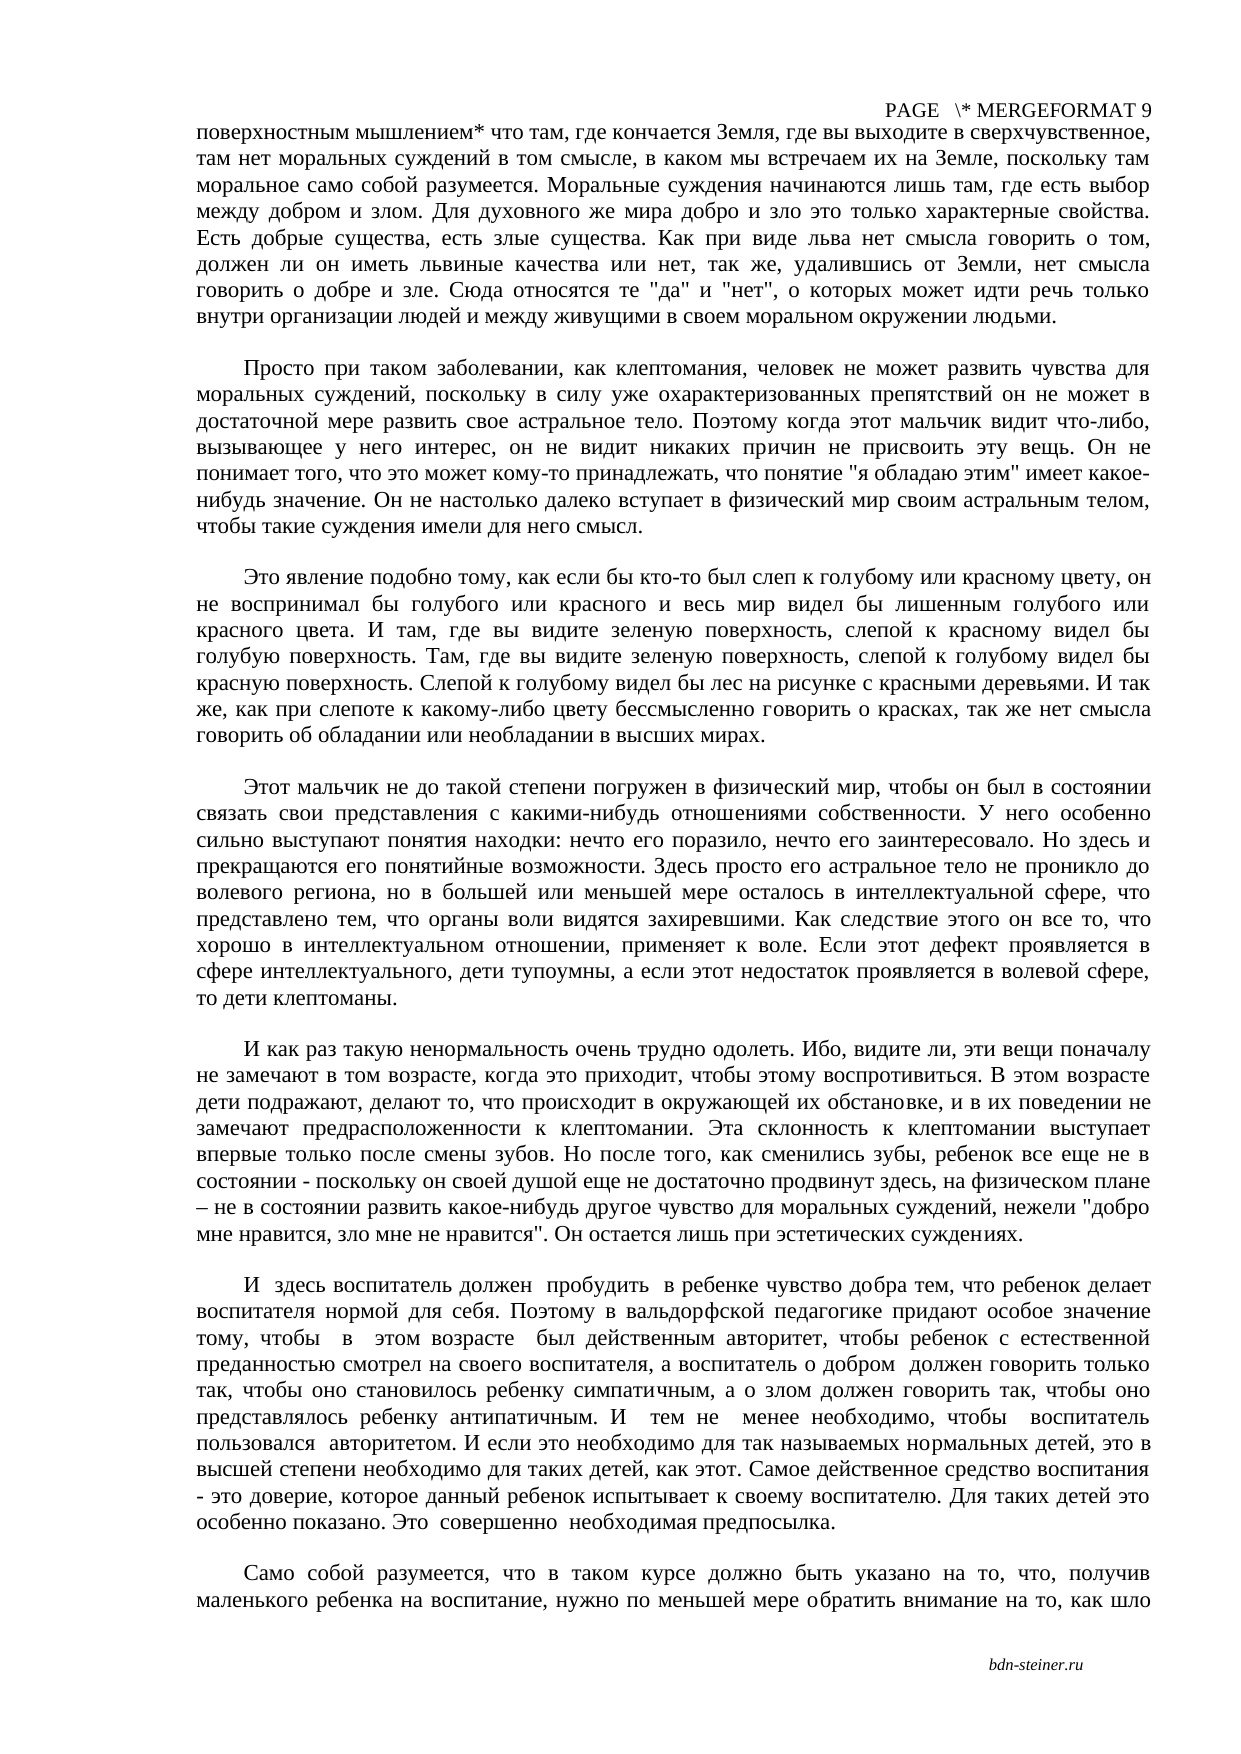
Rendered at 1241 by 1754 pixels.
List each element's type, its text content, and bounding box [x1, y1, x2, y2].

text Само собой разумеется, что в таком курсе должно быть указано на то, что, получив маленького ребенка на воспитание, нужно по меньшей мере обратить внимание на то, как шло [196, 1559, 1152, 1612]
text И здесь воспитатель должен пробудить в ребенке чувство добра тем, что ребенок делает воспитателя нормой для себя. Поэтому в вальдорфской педагогике придают особое значение тому, чтобы в этом возрасте был действенным авторитет, чтобы ребенок с естественной преданностью смотрел на своего воспитателя, а воспитатель о добром должен говорить только так, чтобы оно становилось ребенку симпатичным, а о злом должен говорить так, чтобы оно представлялось ребенку антипатичным. И тем не менее необходимо, чтобы воспитатель пользовался авторитетом. И если это необходимо для так называемых нормальных детей, это в высшей степени необходимо для таких детей, как этот. Самое действенное средство воспитания - это доверие, которое данный ребенок испытывает к своему воспитателю. Для таких детей это особенно показано. Это совершенно необходимая предпосылка. [196, 1271, 1152, 1534]
text Этот мальчик не до такой степени погружен в физический мир, чтобы он был в состоянии связать свои представления с какими-нибудь отношениями собственности. У него особенно сильно выступают понятия находки: нечто его поразило, нечто его заинтересовало. Но здесь и прекращаются его понятийные возможности. Здесь просто его астральное тело не проникло до волевого региона, но в большей или меньшей мере осталось в интеллектуальной сфере, что представлено тем, что органы воли видятся захиревшими. Как следствие этого он все то, что хорошо в интеллектуальном отношении, применяет к воле. Если этот дефект проявляется в сфере интеллектуального, дети тупоумны, а если этот недостаток проявляется в волевой сфере, то дети клептоманы. [196, 773, 1152, 1010]
text Просто при таком заболевании, как клептомания, человек не может развить чувства для моральных суждений, поскольку в силу уже охарактеризованных препятствий он не может в достаточной мере развить свое астральное тело. Поэтому когда этот мальчик видит что-либо, вызывающее у него интерес, он не видит никаких причин не присвоить эту вещь. Он не понимает того, что это может кому-то принадлежать, что понятие "я обладаю этим" имеет какое-нибудь значение. Он не настолько далеко вступает в физический мир своим астральным телом, чтобы такие суждения имели для него смысл. [196, 354, 1152, 538]
text Это явление подобно тому, как если бы кто-то был слеп к голубому или красному цвету, он не воспринимал бы голубого или красного и весь мир видел бы лишенным голубого или красного цвета. И там, где вы видите зеленую поверхность, слепой к красному видел бы голубую поверхность. Там, где вы видите зеленую поверхность, слепой к голубому видел бы красную поверхность. Слепой к голубому видел бы лес на рисунке с красными деревьями. И так же, как при слепоте к какому-либо цвету бессмысленно говорить о красках, так же нет смысла говорить об обладании или необладании в высших мирах. [196, 563, 1152, 748]
text И как раз такую ненормальность очень трудно одолеть. Ибо, видите ли, эти вещи поначалу не замечают в том возрасте, когда это приходит, чтобы этому воспротивиться. В этом возрасте дети подражают, делают то, что происходит в окружающей их обстановке, и в их поведении не замечают предрасположенности к клептомании. Эта склонность к клептомании выступает впервые только после смены зубов. Но после того, как сменились зубы, ребенок все еще не в состоянии - поскольку он своей душой еще не достаточно продвинут здесь, на физическом плане – не в состоянии развить какое-нибудь другое чувство для моральных суждений, нежели "добро мне нравится, зло мне не нравится". Он остается лишь при эстетических суждениях. [196, 1035, 1152, 1246]
text поверхностным мышлением* что там, где кончается Земля, где вы выходите в сверхчувственное, там нет моральных суждений в том смысле, в каком мы встречаем их на Земле, поскольку там моральное само собой разумеется. Моральные суждения начинаются лишь там, где есть выбор между добром и злом. Для духовного же мира добро и зло это только характерные свойства. Есть добрые существа, есть злые существа. Как при виде льва нет смысла говорить о том, должен ли он иметь львиные качества или нет, так же, удалившись от Земли, нет смысла говорить о добре и зле. Сюда относятся те "да" и "нет", о которых может идти речь только внутри организации людей и между живущими в своем моральном окружении людьми. [196, 118, 1152, 329]
